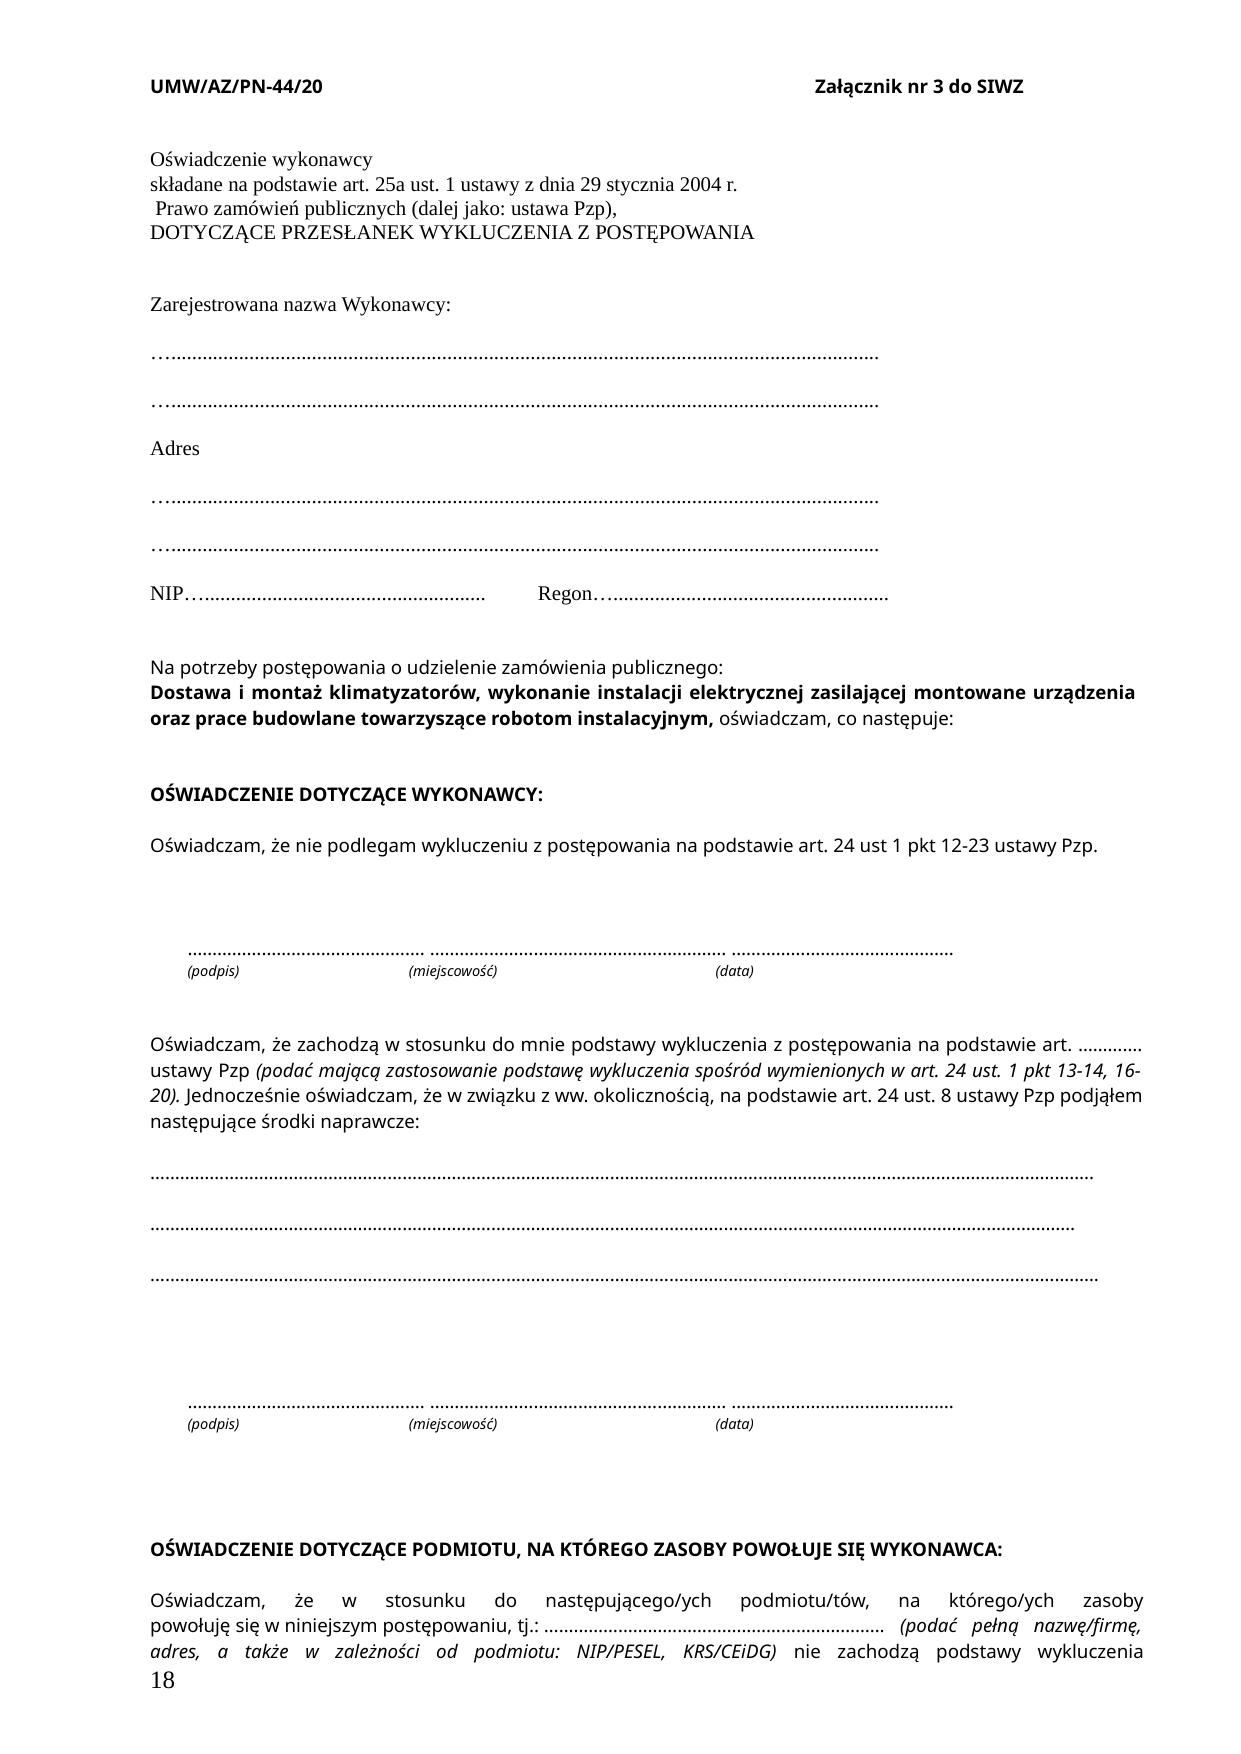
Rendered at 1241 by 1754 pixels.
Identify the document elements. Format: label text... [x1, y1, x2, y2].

text Zarejestrowana nazwa Wykonawcy: [150, 292, 1144, 316]
text NIP…...................................................... Regon…..................................................... [150, 581, 1144, 604]
text …........................................................................................................................................ [150, 484, 1144, 508]
text …………………………………..……. ………………………………………..…………. …………………………….….……. [187, 935, 1095, 960]
text OŚWIADCZENIE DOTYCZĄCE PODMIOTU, NA KTÓREGO ZASOBY POWOŁUJE SIĘ WYKONAWCA: [150, 1536, 1144, 1562]
text DOTYCZĄCE PRZESŁANEK WYKLUCZENIA Z POSTĘPOWANIA [150, 219, 1144, 244]
text …........................................................................................................................................ [150, 340, 1144, 364]
text UMW/AZ/PN-44/20 Załącznik nr 3 do SIWZ [150, 74, 1144, 99]
text (podpis) (miejscowość) (data) [187, 960, 1095, 980]
text Oświadczam, że nie podlegam wykluczeniu z postępowania na podstawie art. 24 ust 1 pkt 12-23 ustawy Pzp. [150, 833, 1144, 858]
text …………………………………..……. ………………………………………..…………. …………………………….….……. [187, 1389, 1095, 1414]
text ………………………………………………………………………………………………………………………………………………………………………… [150, 1261, 1144, 1287]
text (podpis) (miejscowość) (data) [187, 1414, 1095, 1434]
text Adres [150, 436, 1144, 460]
text Oświadczam, że w stosunku do następującego/ych podmiotu/tów, na którego/ych zasoby powołuję się w niniejszym postępowaniu, tj.: …………………………………………………………… (podać pełną nazwę/firmę, adres, a także w zależności od podmiotu: NIP/PESEL, KRS/CEiDG) nie zachodzą podstawy wykluczenia [150, 1587, 1144, 1664]
text Oświadczam, że zachodzą w stosunku do mnie podstawy wykluczenia z postępowania na podstawie art. …………. ustawy Pzp (podać mającą zastosowanie podstawę wykluczenia spośród wymienionych w art. 24 ust. 1 pkt 13-14, 16-20). Jednocześnie oświadczam, że w związku z ww. okolicznością, na podstawie art. 24 ust. 8 ustawy Pzp podjąłem następujące środki naprawcze: [150, 1031, 1144, 1133]
text Oświadczenie wykonawcy [150, 147, 1144, 171]
text …........................................................................................................................................ [150, 532, 1144, 556]
text składane na podstawie art. 25a ust. 1 ustawy z dnia 29 stycznia 2004 r. [150, 171, 1144, 196]
text OŚWIADCZENIE DOTYCZĄCE WYKONAWCY: [150, 782, 1144, 807]
text …........................................................................................................................................ [150, 388, 1144, 412]
text …………………………………………………………………………………………..…………………...........…………………………………………… [150, 1210, 1144, 1236]
text Na potrzeby postępowania o udzielenie zamówienia publicznego: [150, 654, 1144, 680]
text Prawo zamówień publicznych (dalej jako: ustawa Pzp), [150, 196, 1144, 219]
text ……………………………………………………………………………………………………………………………………………………………………….. [150, 1159, 1144, 1184]
text Dostawa i montaż klimatyzatorów, wykonanie instalacji elektrycznej zasilającej montowane urządzenia oraz prace budowlane towarzyszące robotom instalacyjnym, oświadczam, co następuje: [150, 680, 1137, 731]
